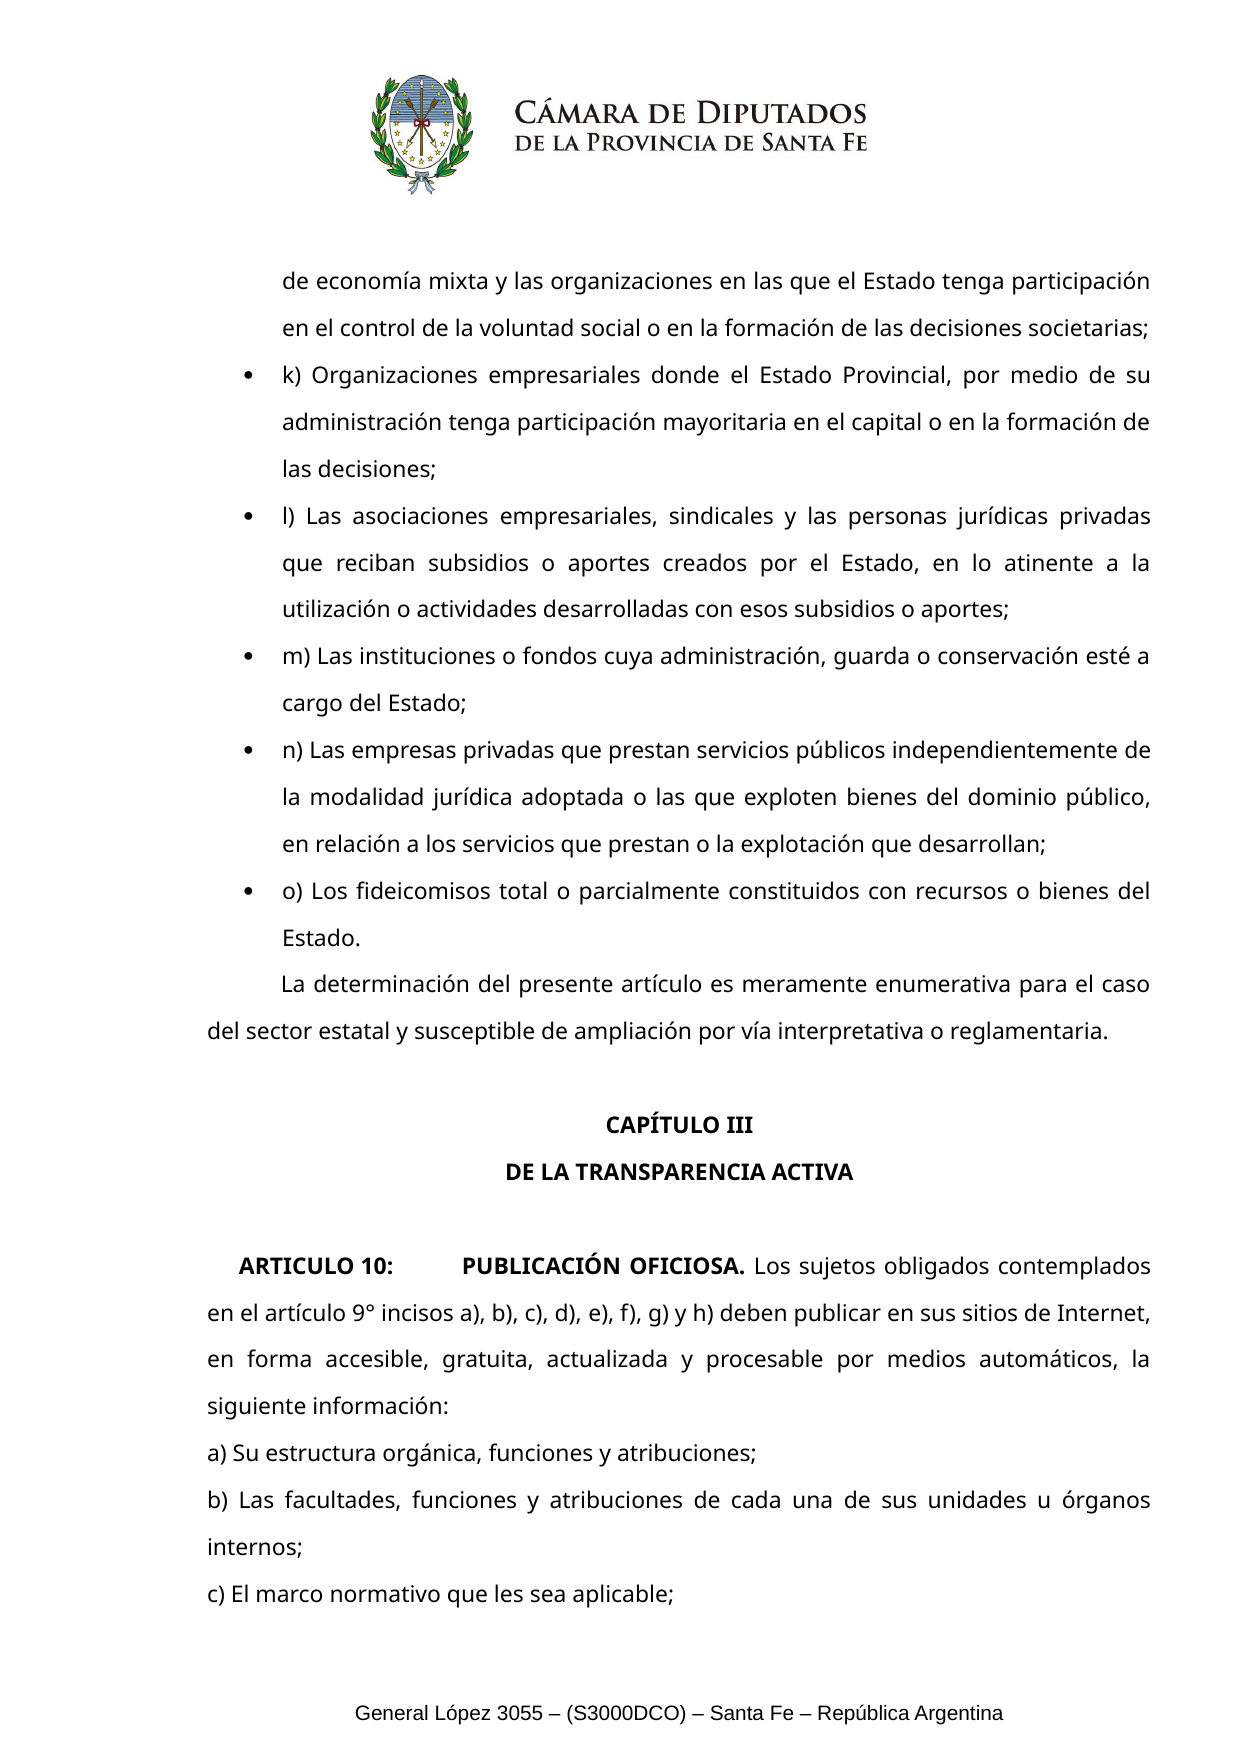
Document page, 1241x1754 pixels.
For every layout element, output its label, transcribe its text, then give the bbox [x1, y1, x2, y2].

text b) Las facultades, funciones y atribuciones de cada una de sus unidades u órganos internos; [207, 1484, 1152, 1562]
list o) Los fideicomisos total o parcialmente constituidos con recursos o bienes del Estado. [244, 875, 1152, 953]
text La determinación del presente artículo es meramente enumerativa para el caso del sector estatal y susceptible de ampliación por vía interpretativa o reglamentaria. [207, 968, 1152, 1047]
list k) Organizaciones empresariales donde el Estado Provincial, por medio de su administración tenga participación mayoritaria en el capital o en la formación de las decisiones; [244, 359, 1152, 484]
text DE LA TRANSPARENCIA ACTIVA [207, 1156, 1152, 1187]
text c) El marco normativo que les sea aplicable; [207, 1578, 1152, 1609]
list m) Las instituciones o fondos cuya administración, guarda o conservación esté a cargo del Estado; [244, 640, 1152, 718]
text a) Su estructura orgánica, funciones y atribuciones; [207, 1437, 1152, 1468]
list n) Las empresas privadas que prestan servicios públicos independientemente de la modalidad jurídica adoptada o las que exploten bienes del dominio público, en relación a los servicios que prestan o la explotación que desarrollan; [244, 734, 1152, 859]
list de economía mixta y las organizaciones en las que el Estado tenga participación en el control de la voluntad social o en la formación de las decisiones societarias; [244, 265, 1152, 343]
text PUBLICACIÓN OFICIOSA. Los sujetos obligados contemplados en el artículo 9° incisos a), b), c), d), e), f), g) y h) deben publicar en sus sitios de Internet, en forma accesible, gratuita, actualizada y procesable por medios automáticos, la siguiente información: [207, 1250, 1152, 1422]
text CAPÍTULO III [207, 1109, 1152, 1140]
list l) Las asociaciones empresariales, sindicales y las personas jurídicas privadas que reciban subsidios o aportes creados por el Estado, en lo atinente a la utilización o actividades desarrolladas con esos subsidios o aportes; [244, 500, 1152, 625]
picture [370, 75, 867, 199]
text ARTICULO 10: [239, 1250, 447, 1281]
